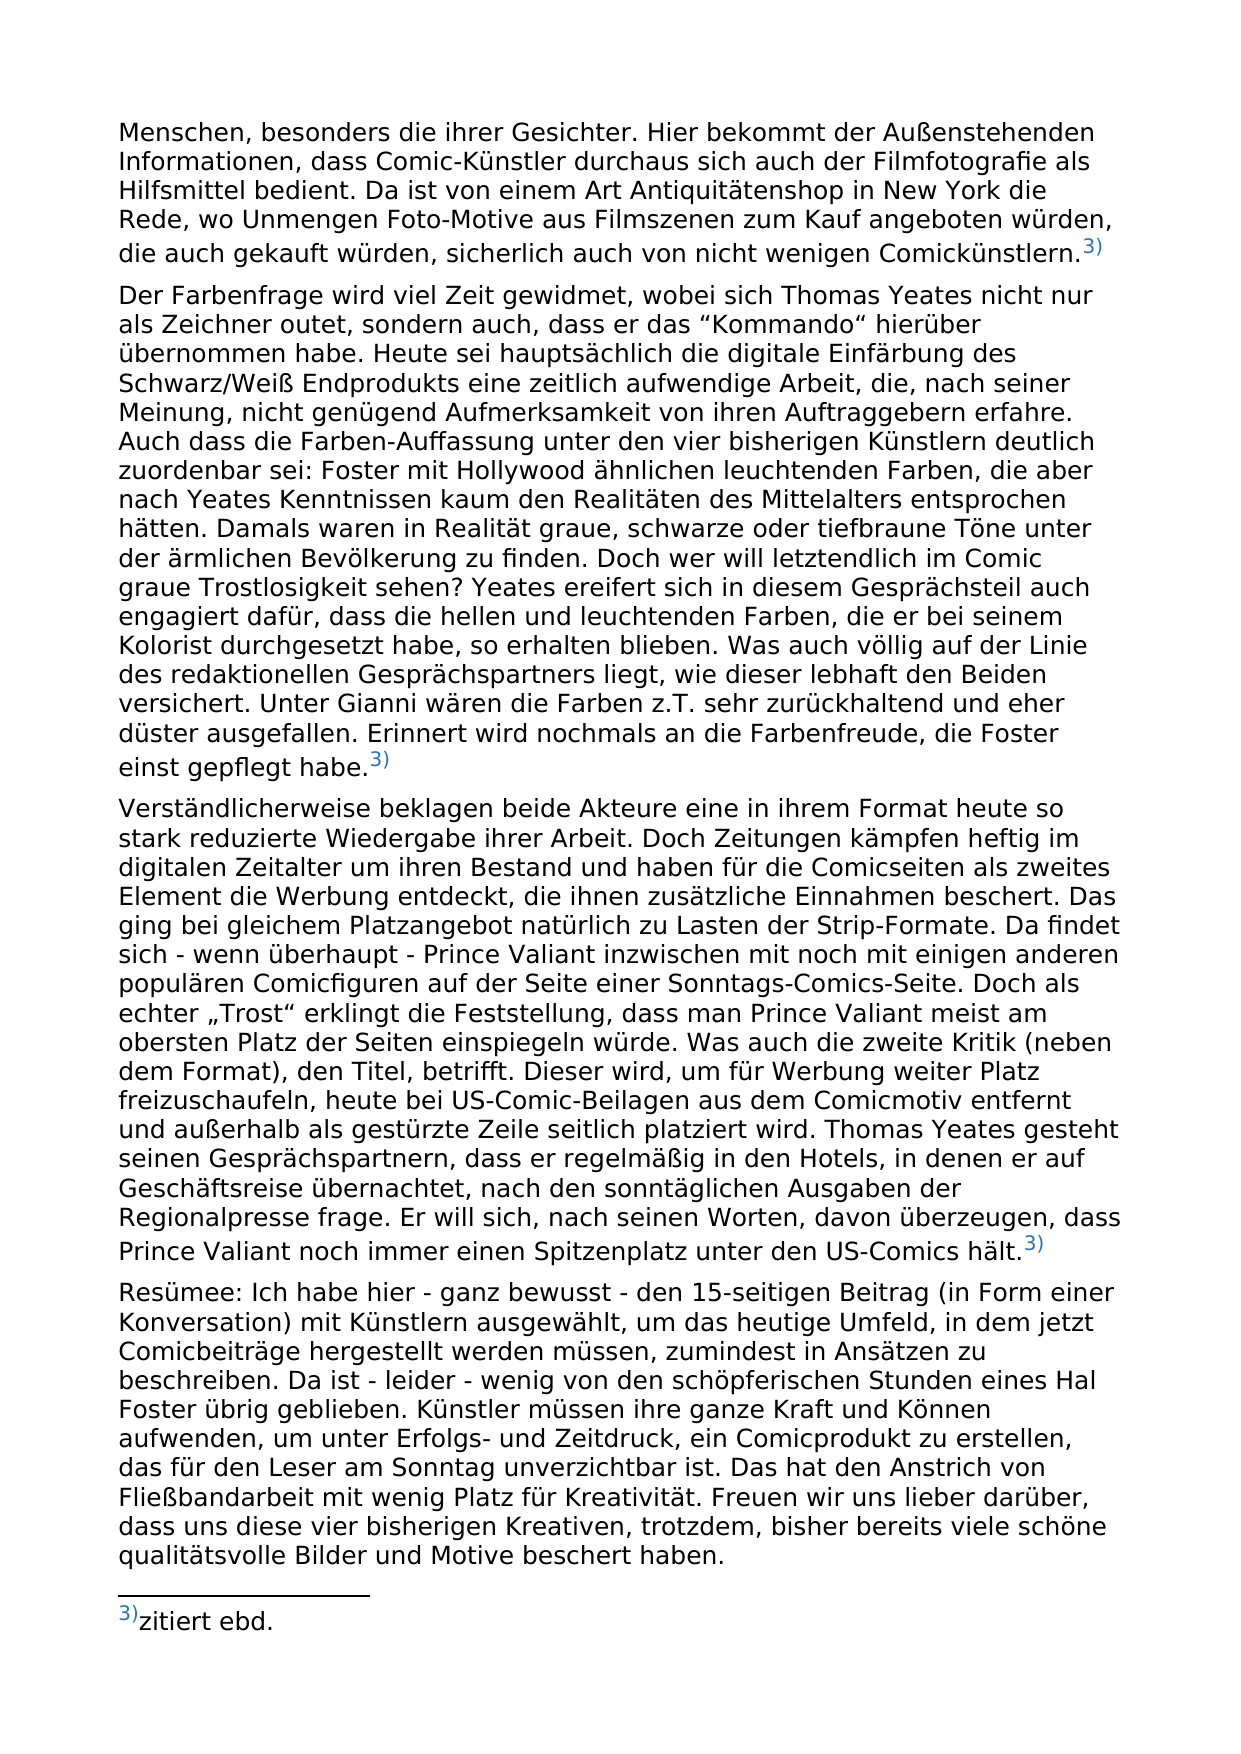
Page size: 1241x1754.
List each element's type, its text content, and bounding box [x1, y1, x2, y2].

text Der Farbenfrage wird viel Zeit gewidmet, wobei sich Thomas Yeates nicht nur als Zeichner outet, sondern auch, dass er das “Kommando“ hierüber übernommen habe. Heute sei hauptsächlich die digitale Einfärbung des Schwarz/Weiß Endprodukts eine zeitlich aufwendige Arbeit, die, nach seiner Meinung, nicht genügend Aufmerksamkeit von ihren Auftraggebern erfahre. Auch dass die Farben-Auffassung unter den vier bisherigen Künstlern deutlich zuordenbar sei: Foster mit Hollywood ähnlichen leuchtenden Farben, die aber nach Yeates Kenntnissen kaum den Realitäten des Mittelalters entsprochen hätten. Damals waren in Realität graue, schwarze oder tiefbraune Töne unter der ärmlichen Bevölkerung zu finden. Doch wer will letztendlich im Comic graue Trostlosigkeit sehen? Yeates ereifert sich in diesem Gesprächsteil auch engagiert dafür, dass die hellen und leuchtenden Farben, die er bei seinem Kolorist durchgesetzt habe, so erhalten blieben. Was auch völlig auf der Linie des redaktionellen Gesprächspartners liegt, wie dieser lebhaft den Beiden versichert. Unter Gianni wären die Farben z.T. sehr zurückhaltend und eher düster ausgefallen. Erinnert wird nochmals an die Farbenfreude, die Foster einst gepflegt habe.3) [118, 281, 1122, 782]
text Verständlicherweise beklagen beide Akteure eine in ihrem Format heute so stark reduzierte Wiedergabe ihrer Arbeit. Doch Zeitungen kämpfen heftig im digitalen Zeitalter um ihren Bestand und haben für die Comicseiten als zweites Element die Werbung entdeckt, die ihnen zusätzliche Einnahmen beschert. Das ging bei gleichem Platzangebot natürlich zu Lasten der Strip-Formate. Da findet sich - wenn überhaupt - Prince Valiant inzwischen mit noch mit einigen anderen populären Comicfiguren auf der Seite einer Sonntags-Comics-Seite. Doch als echter „Trost“ erklingt die Feststellung, dass man Prince Valiant meist am obersten Platz der Seiten einspiegeln würde. Was auch die zweite Kritik (neben dem Format), den Titel, betrifft. Dieser wird, um für Werbung weiter Platz freizuschaufeln, heute bei US-Comic-Beilagen aus dem Comicmotiv entfernt und außerhalb als gestürzte Zeile seitlich platziert wird. Thomas Yeates gesteht seinen Gesprächspartnern, dass er regelmäßig in den Hotels, in denen er auf Geschäftsreise übernachtet, nach den sonntäglichen Ausgaben der Regionalpresse frage. Er will sich, nach seinen Worten, davon überzeugen, dass Prince Valiant noch immer einen Spitzenplatz unter den US-Comics hält.3) [118, 794, 1122, 1266]
text Menschen, besonders die ihrer Gesichter. Hier bekommt der Außenstehenden Informationen, dass Comic-Künstler durchaus sich auch der Filmfotografie als Hilfsmittel bedient. Da ist von einem Art Antiquitätenshop in New York die Rede, wo Unmengen Foto-Motive aus Filmszenen zum Kauf angeboten würden, die auch gekauft würden, sicherlich auch von nicht wenigen Comickünstlern. [118, 118, 1122, 269]
text zitiert ebd. [118, 1602, 1122, 1636]
text Resümee: Ich habe hier - ganz bewusst - den 15-seitigen Beitrag (in Form einer Konversation) mit Künstlern ausgewählt, um das heutige Umfeld, in dem jetzt Comicbeiträge hergestellt werden müssen, zumindest in Ansätzen zu beschreiben. Da ist - leider - wenig von den schöpferischen Stunden eines Hal Foster übrig geblieben. Künstler müssen ihre ganze Kraft und Können aufwenden, um unter Erfolgs- und Zeitdruck, ein Comicprodukt zu erstellen, das für den Leser am Sonntag unverzichtbar ist. Das hat den Anstrich von Fließbandarbeit mit wenig Platz für Kreativität. Freuen wir uns lieber darüber, dass uns diese vier bisherigen Kreativen, trotzdem, bisher bereits viele schöne qualitätsvolle Bilder und Motive beschert haben. [118, 1279, 1122, 1570]
